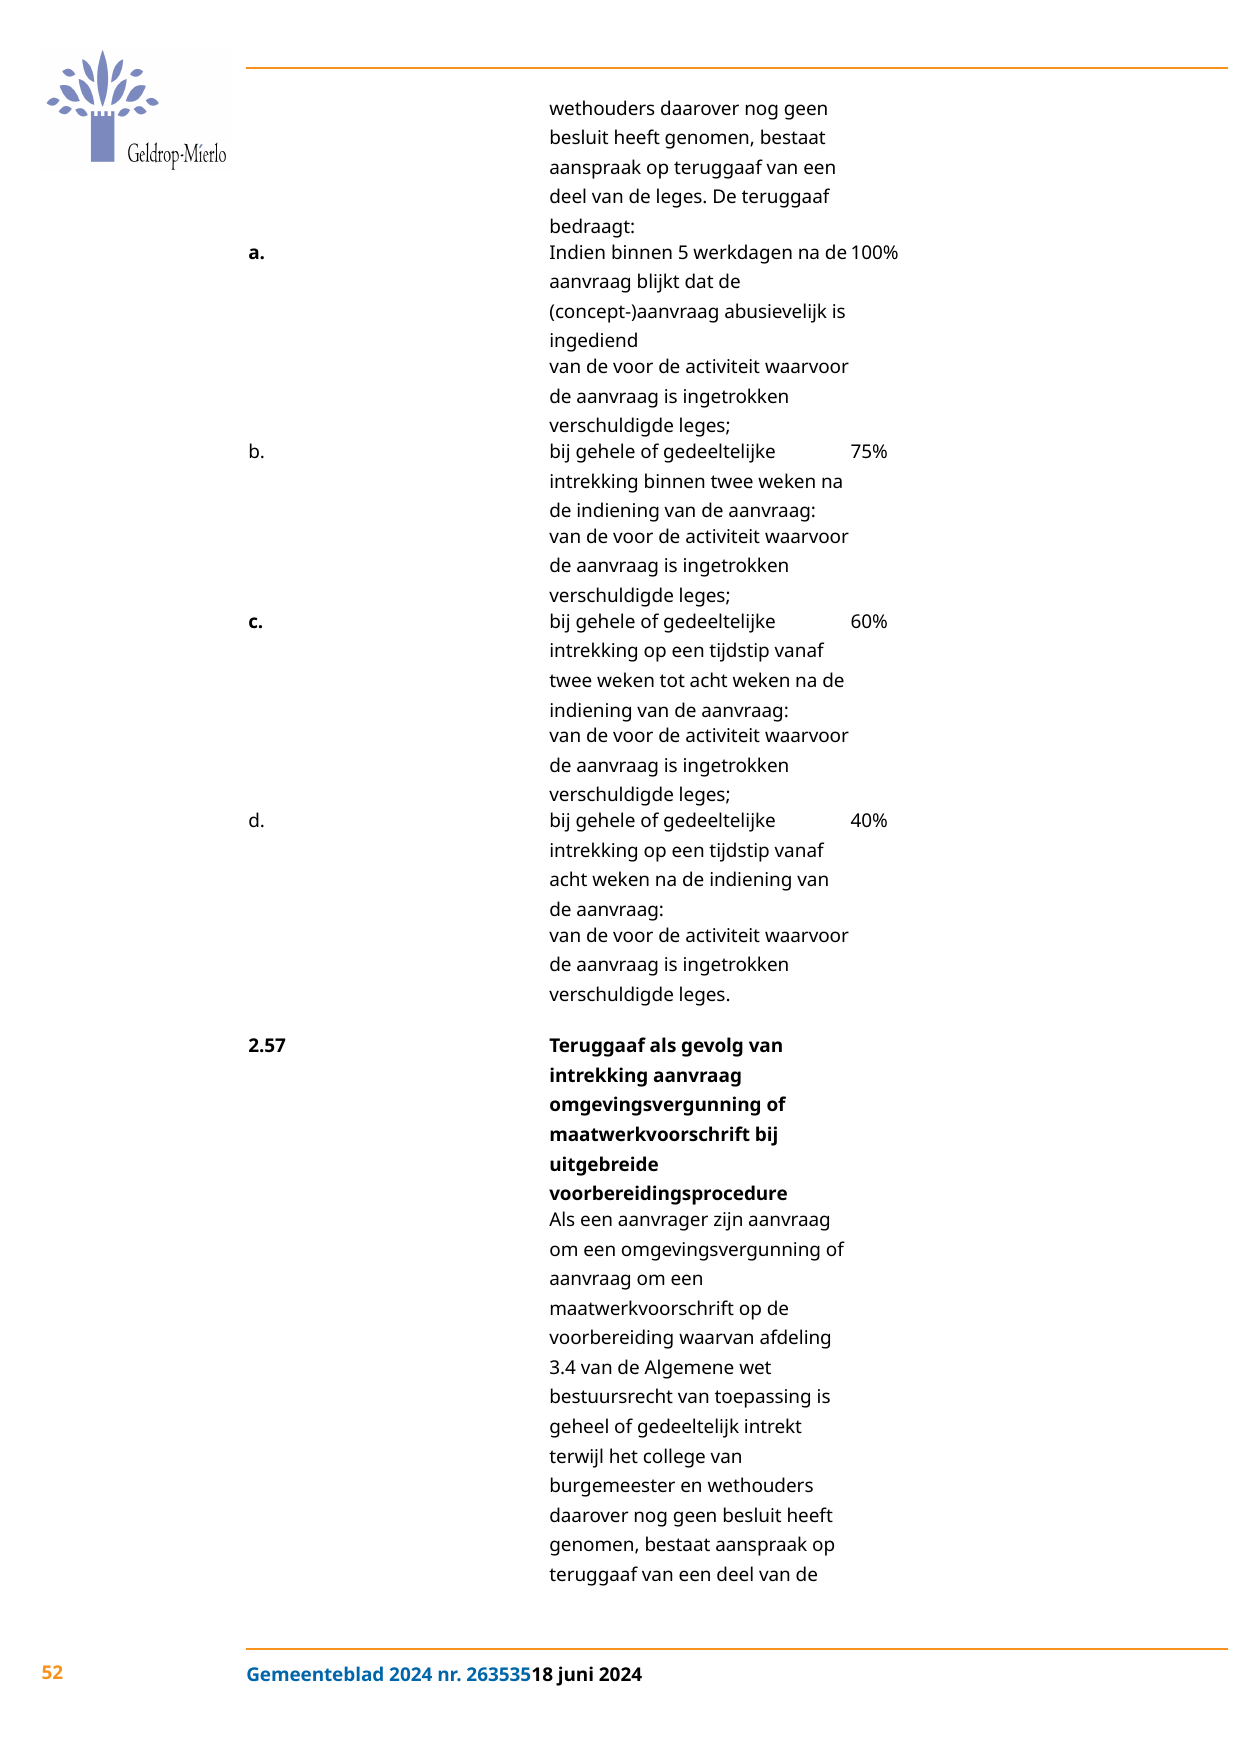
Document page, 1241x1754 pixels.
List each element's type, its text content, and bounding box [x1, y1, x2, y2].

table_cell [248, 922, 549, 1007]
table_cell [248, 1007, 549, 1032]
table_cell d. [248, 808, 549, 922]
table_cell bij gehele of gedeeltelijke intrekking op een tijdstip vanaf acht weken na de indiening van de aanvraag: [549, 808, 850, 922]
table_cell [248, 95, 549, 239]
table_cell [850, 723, 1152, 807]
table_cell van de voor de activiteit waarvoor de aanvraag is ingetrokken verschuldigde leges; [549, 523, 850, 608]
table_cell [549, 1007, 850, 1032]
table_cell [850, 1033, 1152, 1206]
table_cell 2.57 [248, 1033, 549, 1206]
table_cell van de voor de activiteit waarvoor de aanvraag is ingetrokken verschuldigde leges; [549, 353, 850, 438]
table_cell [248, 523, 549, 608]
table_cell [850, 523, 1152, 608]
table_cell van de voor de activiteit waarvoor de aanvraag is ingetrokken verschuldigde leges. [549, 922, 850, 1007]
table_cell bij gehele of gedeeltelijke intrekking binnen twee weken na de indiening van de aanvraag: [549, 438, 850, 523]
table_cell wethouders daarover nog geen besluit heeft genomen, bestaat aanspraak op teruggaaf van een deel van de leges. De teruggaaf bedraagt: [549, 95, 850, 239]
table_cell c. [248, 608, 549, 722]
table_cell [850, 1206, 1152, 1587]
picture [41, 47, 231, 172]
table_cell van de voor de activiteit waarvoor de aanvraag is ingetrokken verschuldigde leges; [549, 723, 850, 807]
table_cell 100% [850, 239, 1152, 353]
table_cell [850, 95, 1152, 239]
table_cell [248, 1206, 549, 1587]
table_cell Als een aanvrager zijn aanvraag om een omgevingsvergunning of aanvraag om een maatwerkvoorschrift op de voorbereiding waarvan afdeling 3.4 van de Algemene wet bestuursrecht van toepassing is geheel of gedeeltelijk intrekt terwijl het college van burgemeester en wethouders daarover nog geen besluit heeft genomen, bestaat aanspraak op teruggaaf van een deel van de [549, 1206, 850, 1587]
table_cell [248, 723, 549, 807]
table_cell Indien binnen 5 werkdagen na de aanvraag blijkt dat de (concept-)aanvraag abusievelijk is ingediend [549, 239, 850, 353]
table_cell bij gehele of gedeeltelijke intrekking op een tijdstip vanaf twee weken tot acht weken na de indiening van de aanvraag: [549, 608, 850, 722]
table_cell [850, 353, 1152, 438]
table_cell a. [248, 239, 549, 353]
table_cell 40% [850, 808, 1152, 922]
table_cell 60% [850, 608, 1152, 722]
table_cell Teruggaaf als gevolg van intrekking aanvraag omgevingsvergunning of maatwerkvoorschrift bij uitgebreide voorbereidingsprocedure [549, 1033, 850, 1206]
table_cell [850, 922, 1152, 1007]
table_cell 75% [850, 438, 1152, 523]
table_cell b. [248, 438, 549, 523]
table_cell [248, 353, 549, 438]
table_cell [850, 1007, 1152, 1032]
